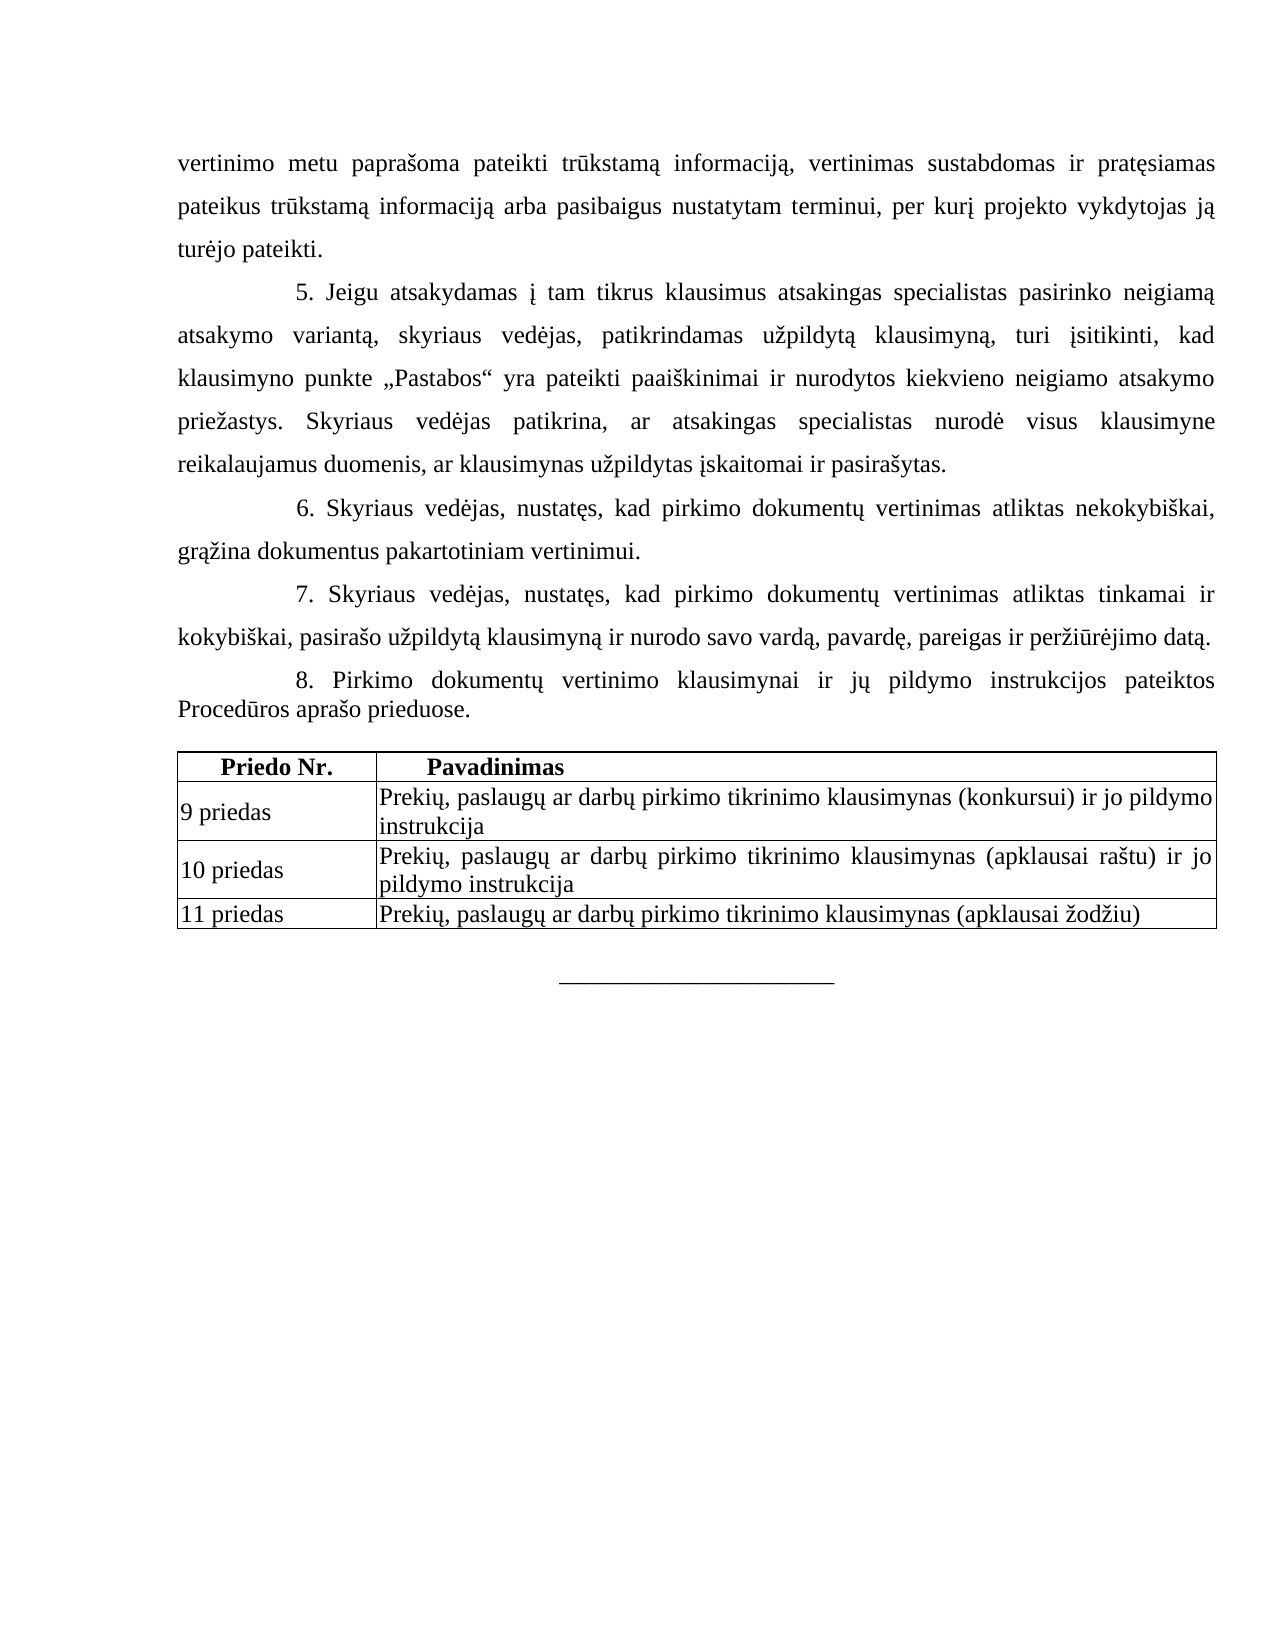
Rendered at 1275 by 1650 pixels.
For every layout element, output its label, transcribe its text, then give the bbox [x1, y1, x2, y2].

table_header Pavadinimas [377, 753, 1216, 781]
text 7. Skyriaus vedėjas, nustatęs, kad pirkimo dokumentų vertinimas atliktas tinkamai ir kokybiškai, pasirašo užpildytą klausimyną ir nurodo savo vardą, pavardę, pareigas ir peržiūrėjimo datą. [177, 579, 1216, 651]
table_cell 9 priedas [178, 782, 376, 840]
text 5. Jeigu atsakydamas į tam tikrus klausimus atsakingas specialistas pasirinko neigiamą atsakymo variantą, skyriaus vedėjas, patikrindamas užpildytą klausimyną, turi įsitikinti, kad klausimyno punkte „Pastabos“ yra pateikti paaiškinimai ir nurodytos kiekvieno neigiamo atsakymo priežastys. Skyriaus vedėjas patikrina, ar atsakingas specialistas nurodė visus klausimyne reikalaujamus duomenis, ar klausimynas užpildytas įskaitomai ir pasirašytas. [177, 277, 1216, 478]
text vertinimo metu paprašoma pateikti trūkstamą informaciją, vertinimas sustabdomas ir pratęsiamas pateikus trūkstamą informaciją arba pasibaigus nustatytam terminui, per kurį projekto vykdytojas ją turėjo pateikti. [177, 148, 1216, 263]
text 6. Skyriaus vedėjas, nustatęs, kad pirkimo dokumentų vertinimas atliktas nekokybiškai, grąžina dokumentus pakartotiniam vertinimui. [177, 493, 1216, 564]
table_cell Prekių, paslaugų ar darbų pirkimo tikrinimo klausimynas (apklausai žodžiu) [377, 899, 1216, 928]
table_cell Prekių, paslaugų ar darbų pirkimo tikrinimo klausimynas (konkursui) ir jo pildymo instrukcija [377, 782, 1216, 840]
table_header Priedo Nr. [178, 753, 376, 781]
table_cell 11 priedas [178, 899, 376, 928]
text ______________________ [177, 958, 1216, 987]
table_cell 10 priedas [178, 841, 376, 898]
text 8. Pirkimo dokumentų vertinimo klausimynai ir jų pildymo instrukcijos pateiktos Procedūros aprašo prieduose. [177, 665, 1216, 723]
table_cell Prekių, paslaugų ar darbų pirkimo tikrinimo klausimynas (apklausai raštu) ir jo pildymo instrukcija [377, 841, 1216, 898]
